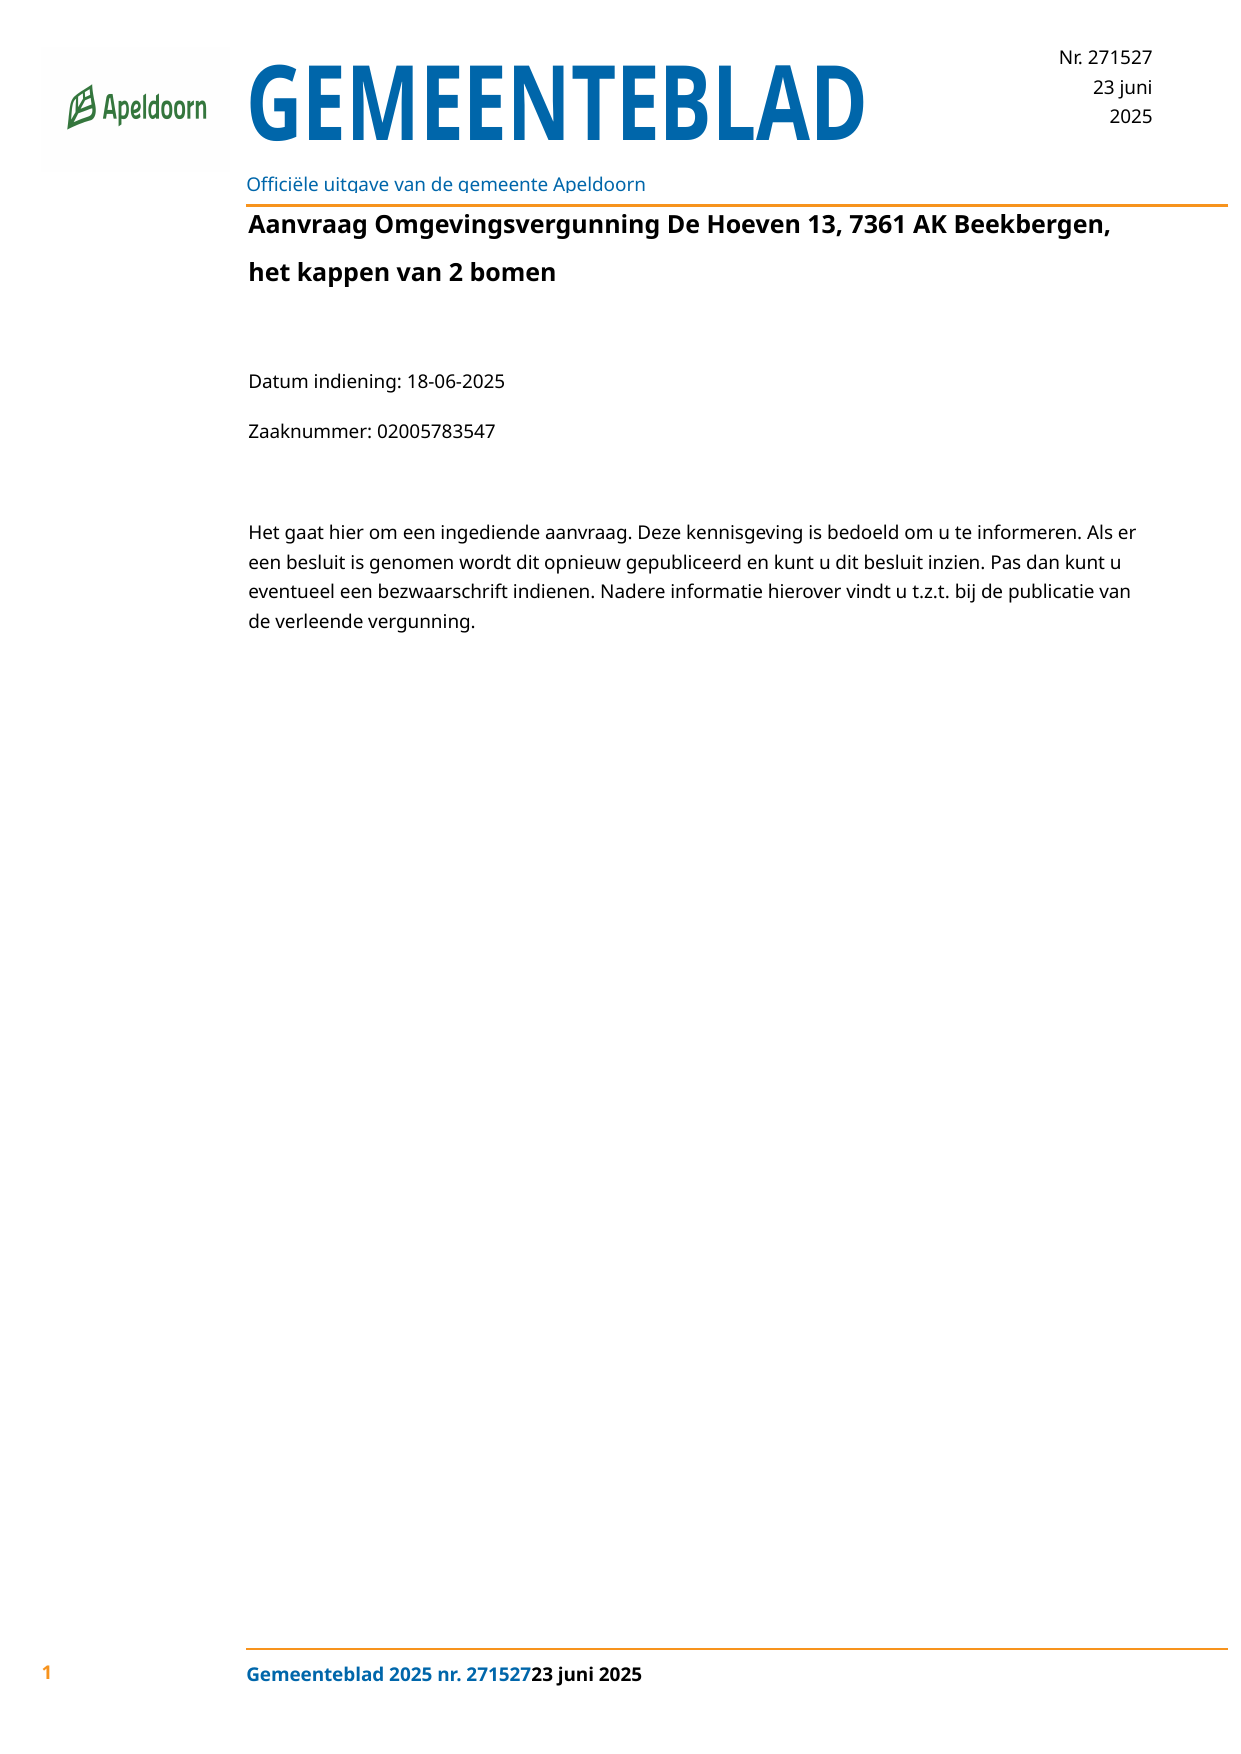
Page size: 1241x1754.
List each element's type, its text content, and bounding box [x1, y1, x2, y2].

picture [41, 47, 231, 172]
text Datum indiening: 18-06-2025 [248, 368, 1152, 394]
text Zaaknummer: 02005783547 [248, 419, 1152, 444]
text Aanvraag Omgevingsvergunning De Hoeven 13, 7361 AK Beekbergen, het kappen van 2 bomen [248, 207, 1152, 288]
text Het gaat hier om een ingediende aanvraag. Deze kennisgeving is bedoeld om u te informeren. Als er een besluit is genomen wordt dit opnieuw gepubliceerd en kunt u dit besluit inzien. Pas dan kunt u eventueel een bezwaarschrift indienen. Nadere informatie hierover vindt u t.z.t. bij de publicatie van de verleende vergunning. [248, 519, 1152, 634]
